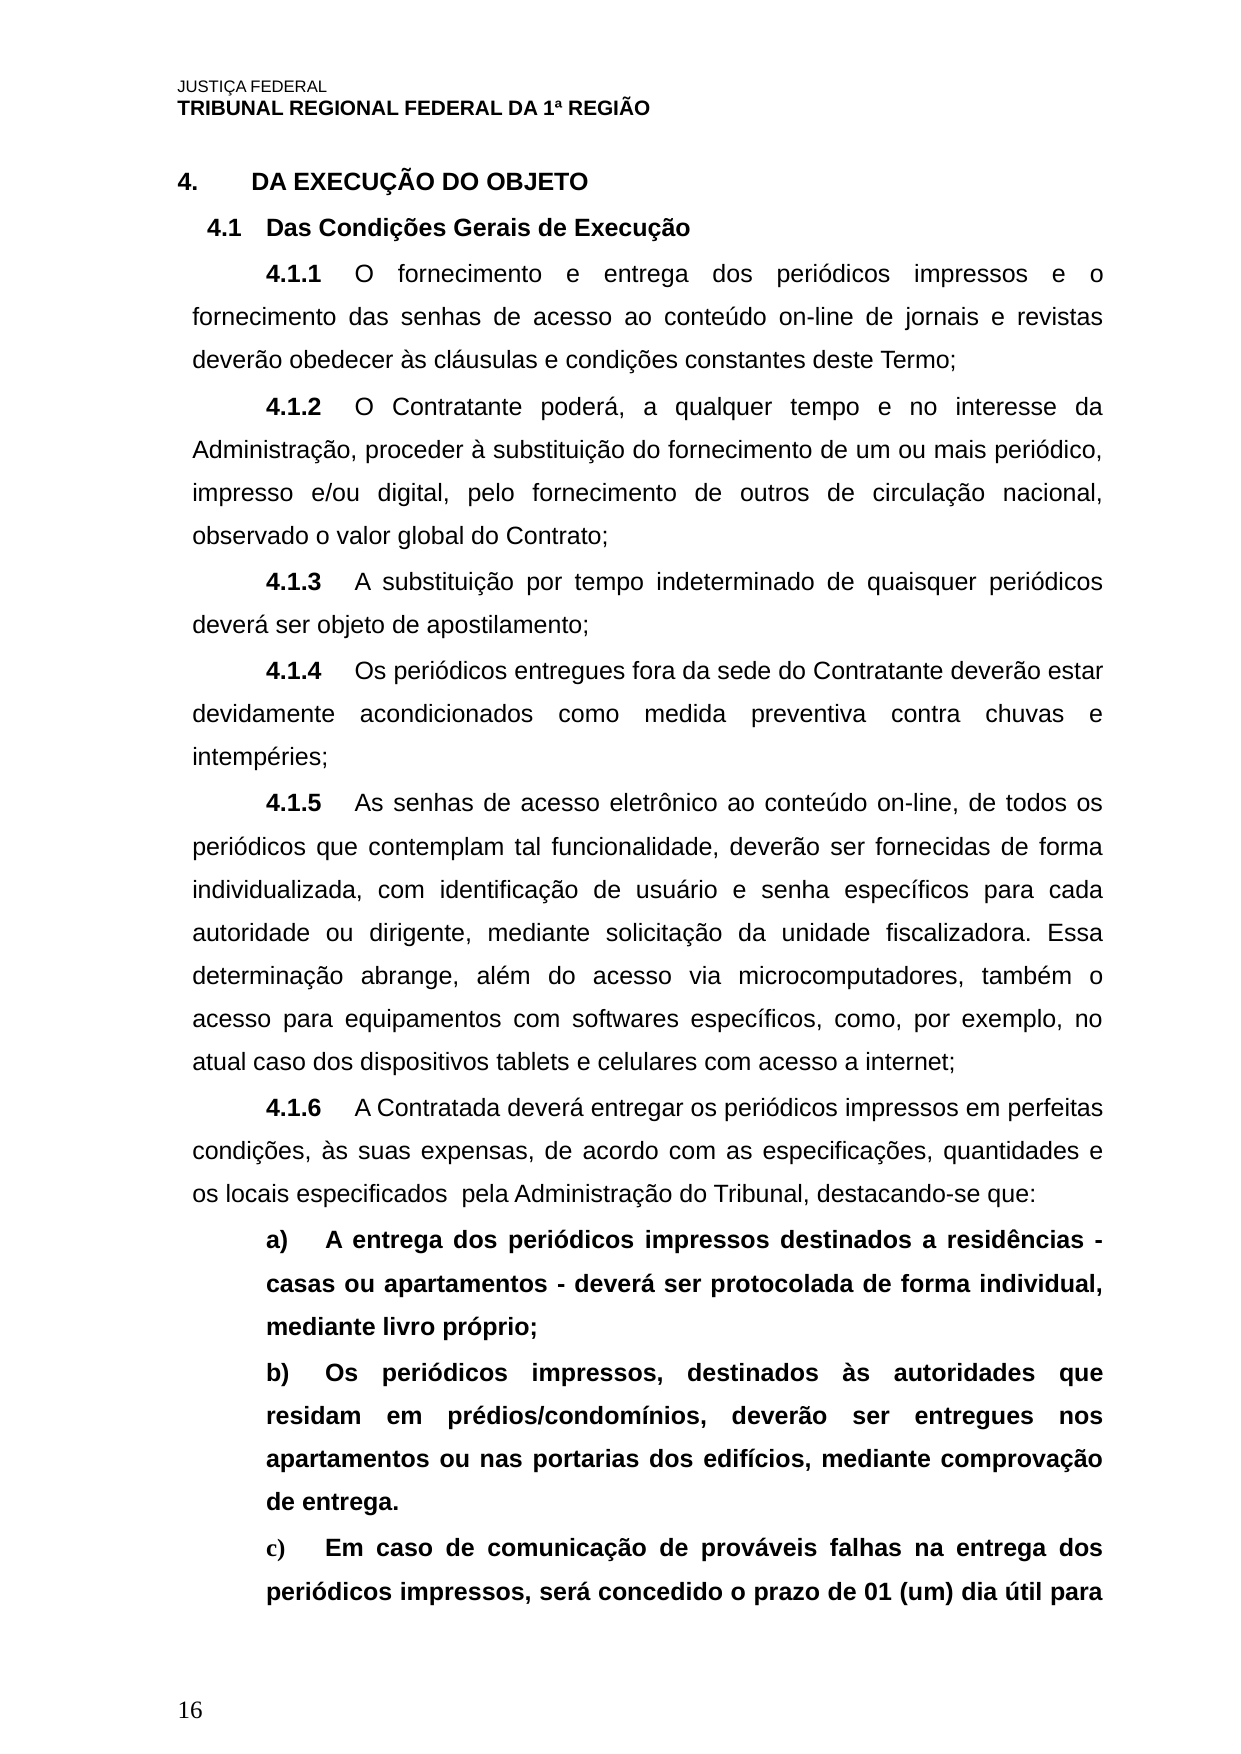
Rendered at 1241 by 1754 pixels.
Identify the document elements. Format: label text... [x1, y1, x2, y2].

list A entrega dos periódicos impressos destinados a residências - casas ou apartamentos - deverá ser protocolada de forma individual, mediante livro próprio; [266, 1226, 1104, 1341]
list As senhas de acesso eletrônico ao conteúdo on-line, de todos os periódicos que contemplam tal funcionalidade, deverão ser fornecidas de forma individualizada, com identificação de usuário e senha específicos para cada autoridade ou dirigente, mediante solicitação da unidade fiscalizadora. Essa determinação abrange, além do acesso via microcomputadores, também o acesso para equipamentos com softwares específicos, como, por exemplo, no atual caso dos dispositivos tablets e celulares com acesso a internet; [192, 788, 1104, 1076]
list DA EXECUÇÃO DO OBJETO [177, 167, 1104, 196]
list O fornecimento e entrega dos periódicos impressos e o fornecimento das senhas de acesso ao conteúdo on-line de jornais e revistas deverão obedecer às cláusulas e condições constantes deste Termo; [192, 259, 1104, 374]
list A Contratada deverá entregar os periódicos impressos em perfeitas condições, às suas expensas, de acordo com as especificações, quantidades e os locais especificados pela Administração do Tribunal, destacando-se que: [192, 1093, 1104, 1208]
list Os periódicos impressos, destinados às autoridades que residam em prédios/condomínios, deverão ser entregues nos apartamentos ou nas portarias dos edifícios, mediante comprovação de entrega. [266, 1358, 1104, 1516]
list O Contratante poderá, a qualquer tempo e no interesse da Administração, proceder à substituição do fornecimento de um ou mais periódico, impresso e/ou digital, pelo fornecimento de outros de circulação nacional, observado o valor global do Contrato; [192, 392, 1104, 550]
list Em caso de comunicação de prováveis falhas na entrega dos periódicos impressos, será concedido o prazo de 01 (um) dia útil para [266, 1533, 1104, 1605]
list Das Condições Gerais de Execução [177, 213, 1104, 242]
list A substituição por tempo indeterminado de quaisquer periódicos deverá ser objeto de apostilamento; [192, 567, 1104, 639]
list Os periódicos entregues fora da sede do Contratante deverão estar devidamente acondicionados como medida preventiva contra chuvas e intempéries; [192, 656, 1104, 771]
